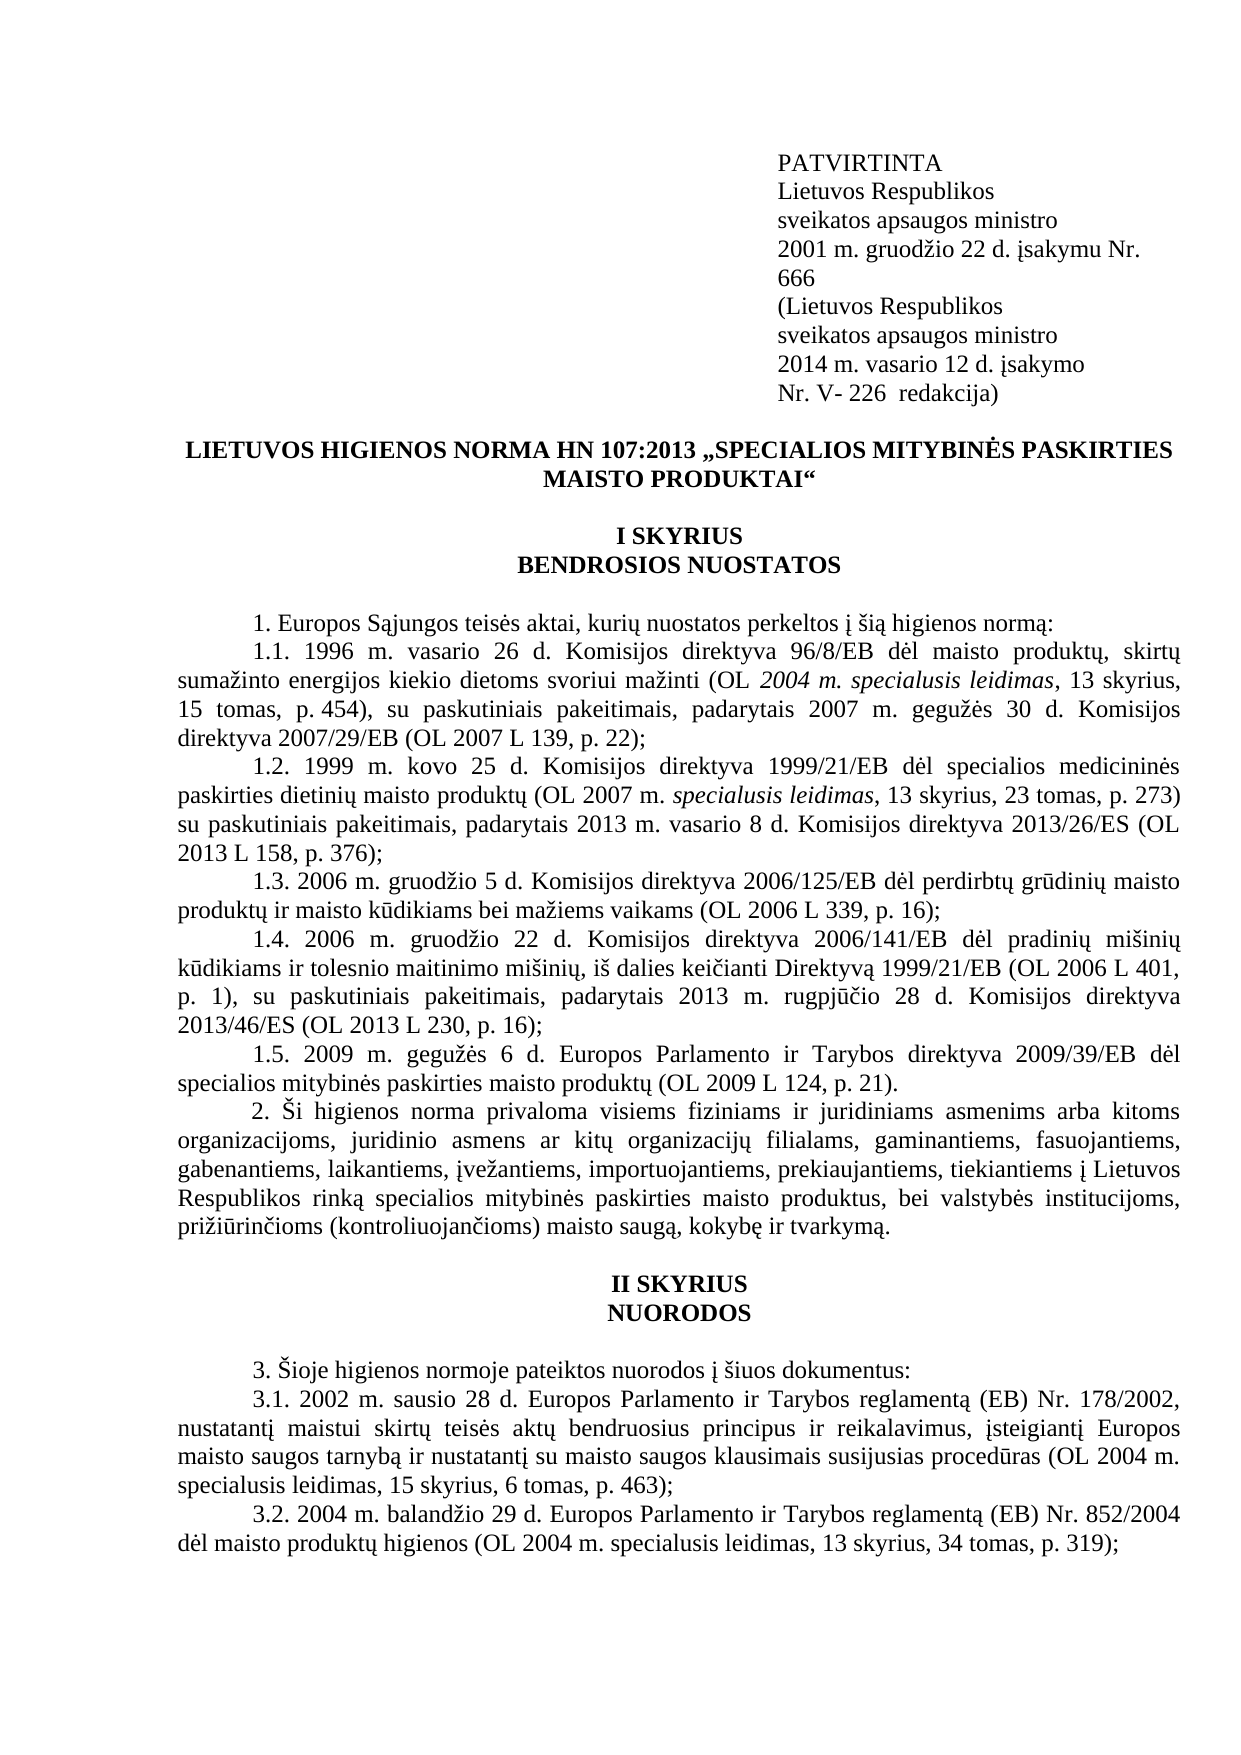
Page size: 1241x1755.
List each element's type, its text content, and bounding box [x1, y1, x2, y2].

text 3.2. 2004 m. balandžio 29 d. Europos Parlamento ir Tarybos reglamentą (EB) Nr. 852/2004 dėl maisto produktų higienos (OL 2004 m. specialusis leidimas, 13 skyrius, 34 tomas, p. 319); [177, 1499, 1181, 1556]
text NUORODOS [177, 1298, 1181, 1326]
text 2. Ši higienos norma privaloma visiems fiziniams ir juridiniams asmenims arba kitoms organizacijoms, juridinio asmens ar kitų organizacijų filialams, gaminantiems, fasuojantiems, gabenantiems, laikantiems, įvežantiems, importuojantiems, prekiaujantiems, tiekiantiems į Lietuvos Respublikos rinką specialios mitybinės paskirties maisto produktus, bei valstybės institucijoms, prižiūrinčioms (kontroliuojančioms) maisto saugą, kokybę ir tvarkymą. [177, 1096, 1181, 1240]
text II SKYRIUS [177, 1269, 1181, 1298]
text I SKYRIUS [177, 521, 1181, 550]
text 1. Europos Sąjungos teisės aktai, kurių nuostatos perkeltos į šią higienos normą: [177, 608, 1181, 636]
text 2001 m. gruodžio 22 d. įsakymu Nr. 666 [777, 234, 1181, 291]
text 3. Šioje higienos normoje pateiktos nuorodos į šiuos dokumentus: [177, 1355, 1181, 1384]
text 1.1. 1996 m. vasario 26 d. Komisijos direktyva 96/8/EB dėl maisto produktų, skirtų sumažinto energijos kiekio dietoms svoriui mažinti (OL 2004 m. specialusis leidimas, 13 skyrius, 15 tomas, p. 454), su paskutiniais pakeitimais, padarytais 2007 m. gegužės 30 d. Komisijos direktyva 2007/29/EB (OL 2007 L 139, p. 22); [177, 636, 1181, 751]
text BENDROSIOS NUOSTATOS [177, 550, 1181, 579]
text sveikatos apsaugos ministro [777, 320, 1181, 349]
text 3.1. 2002 m. sausio 28 d. Europos Parlamento ir Tarybos reglamentą (EB) Nr. 178/2002, nustatantį maistui skirtų teisės aktų bendruosius principus ir reikalavimus, įsteigiantį Europos maisto saugos tarnybą ir nustatantį su maisto saugos klausimais susijusias procedūras (OL 2004 m. specialusis leidimas, 15 skyrius, 6 tomas, p. 463); [177, 1384, 1181, 1499]
text 1.2. 1999 m. kovo 25 d. Komisijos direktyva 1999/21/EB dėl specialios medicininės paskirties dietinių maisto produktų (OL 2007 m. specialusis leidimas, 13 skyrius, 23 tomas, p. 273) su paskutiniais pakeitimais, padarytais 2013 m. vasario 8 d. Komisijos direktyva 2013/26/ES (OL 2013 L 158, p. 376); [177, 751, 1181, 866]
text 1.3. 2006 m. gruodžio 5 d. Komisijos direktyva 2006/125/EB dėl perdirbtų grūdinių maisto produktų ir maisto kūdikiams bei mažiems vaikams (OL 2006 L 339, p. 16); [177, 866, 1181, 924]
text LIETUVOS HIGIENOS NORMA HN 107:2013 „SPECIALIOS MITYBINĖS PASKIRTIES MAISTO PRODUKTAI“ [177, 435, 1181, 493]
text Nr. V- 226 redakcija) [777, 378, 1181, 406]
text 1.5. 2009 m. gegužės 6 d. Europos Parlamento ir Tarybos direktyva 2009/39/EB dėl specialios mitybinės paskirties maisto produktų (OL 2009 L 124, p. 21). [177, 1039, 1181, 1096]
text 2014 m. vasario 12 d. įsakymo [777, 349, 1181, 378]
text 1.4. 2006 m. gruodžio 22 d. Komisijos direktyva 2006/141/EB dėl pradinių mišinių kūdikiams ir tolesnio maitinimo mišinių, iš dalies keičianti Direktyvą 1999/21/EB (OL 2006 L 401, p. 1), su paskutiniais pakeitimais, padarytais 2013 m. rugpjūčio 28 d. Komisijos direktyva 2013/46/ES (OL 2013 L 230, p. 16); [177, 924, 1181, 1039]
text (Lietuvos Respublikos [777, 291, 1181, 320]
text PATVIRTINTA [777, 148, 1181, 176]
text Lietuvos Respublikos [777, 176, 1181, 205]
text sveikatos apsaugos ministro [777, 205, 1181, 234]
